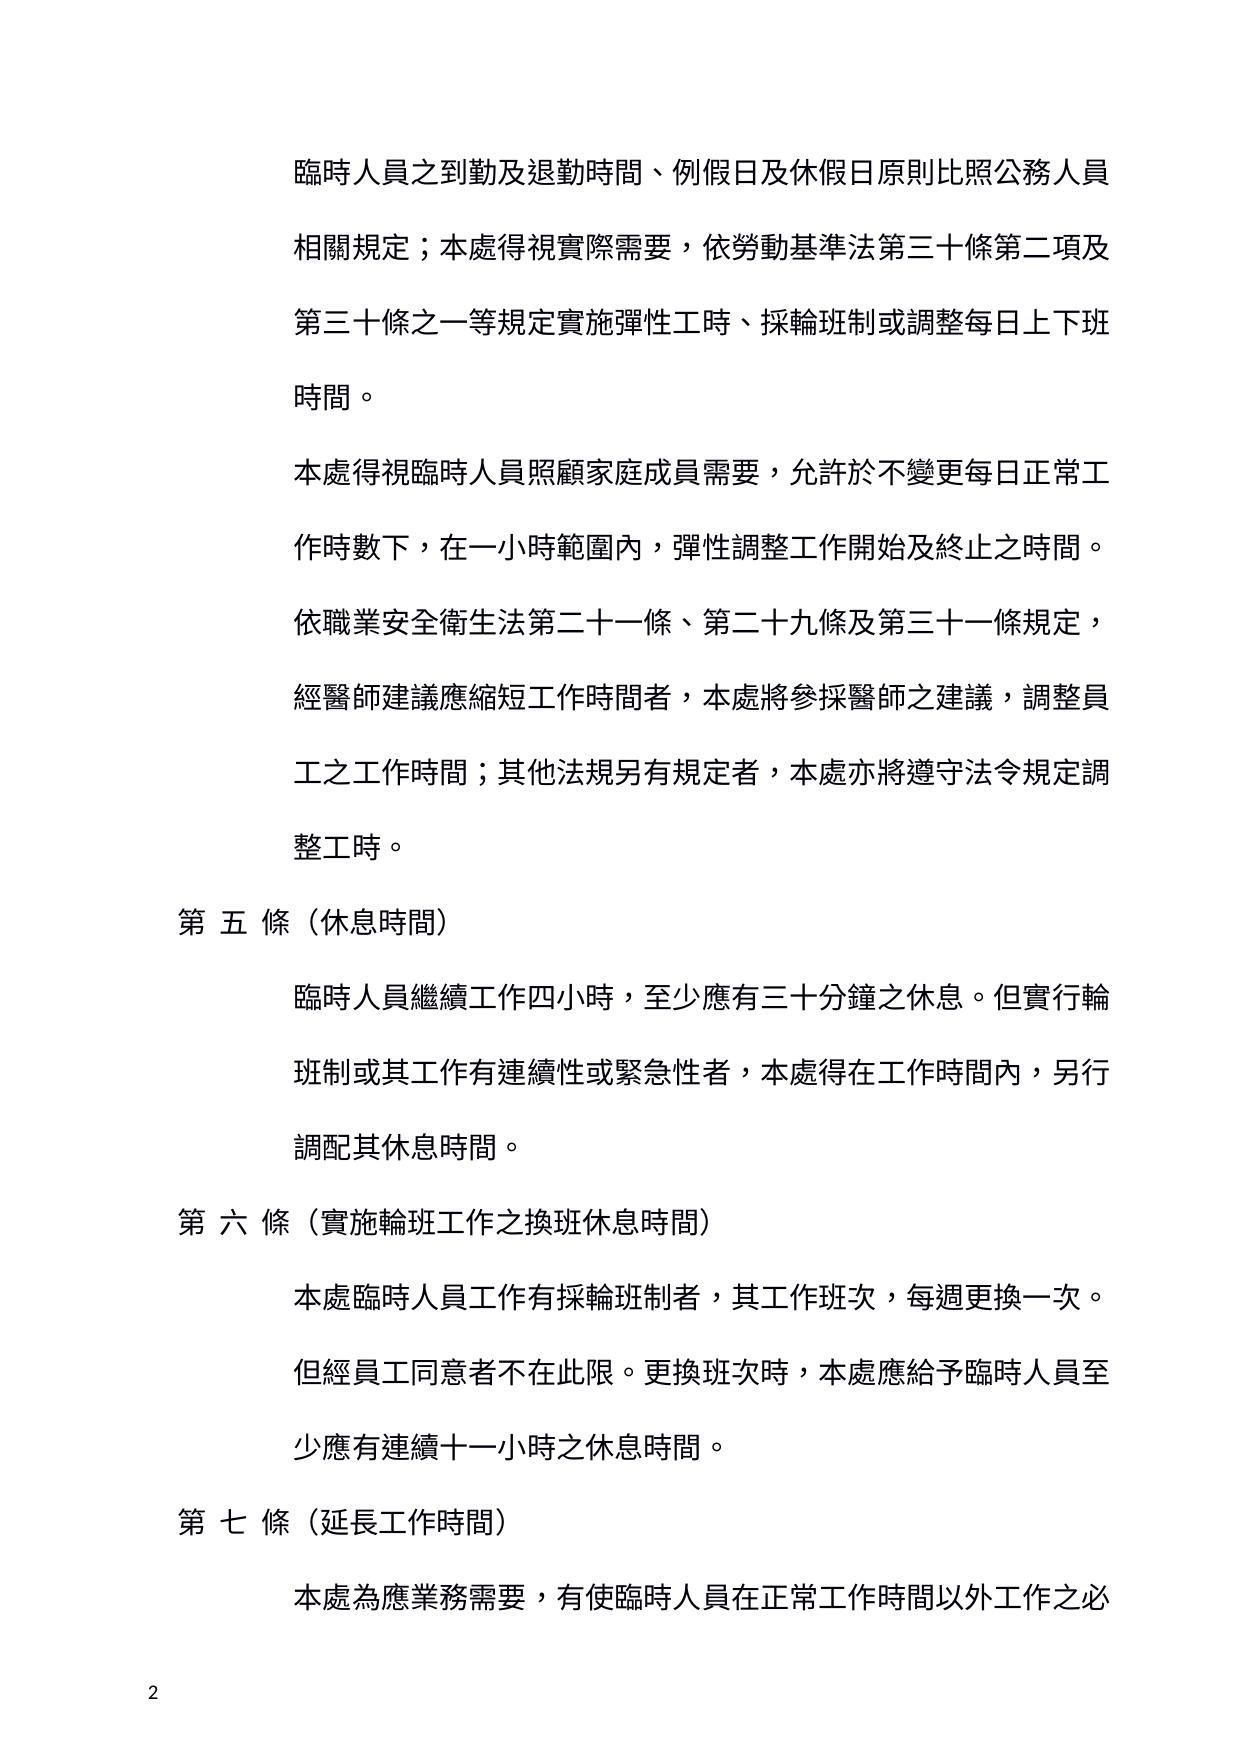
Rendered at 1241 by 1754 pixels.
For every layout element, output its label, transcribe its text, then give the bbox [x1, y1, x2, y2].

text 依職業安全衛生法第二十一條、第二十九條及第三十一條規定，經醫師建議應縮短工作時間者，本處將參採醫師之建議，調整員工之工作時間；其他法規另有規定者，本處亦將遵守法令規定調整工時。 [293, 577, 1122, 877]
text 第 五 條（休息時間） [177, 877, 1122, 952]
text 第 七 條（延長工作時間） [177, 1477, 1122, 1552]
text 本處為應業務需要，有使臨時人員在正常工作時間以外工作之必 [293, 1552, 1122, 1627]
text 本處臨時人員工作有採輪班制者，其工作班次，每週更換一次。但經員工同意者不在此限。更換班次時，本處應給予臨時人員至少應有連續十一小時之休息時間。 [293, 1252, 1122, 1477]
text 本處得視臨時人員照顧家庭成員需要，允許於不變更每日正常工作時數下，在一小時範圍內，彈性調整工作開始及終止之時間。 [293, 427, 1122, 577]
text 臨時人員繼續工作四小時，至少應有三十分鐘之休息。但實行輪班制或其工作有連續性或緊急性者，本處得在工作時間內，另行調配其休息時間。 [293, 952, 1122, 1177]
text 第 六 條（實施輪班工作之換班休息時間） [177, 1177, 1122, 1252]
text 臨時人員之到勤及退勤時間、例假日及休假日原則比照公務人員相關規定；本處得視實際需要，依勞動基準法第三十條第二項及第三十條之一等規定實施彈性工時、採輪班制或調整每日上下班時間。 [293, 127, 1122, 427]
